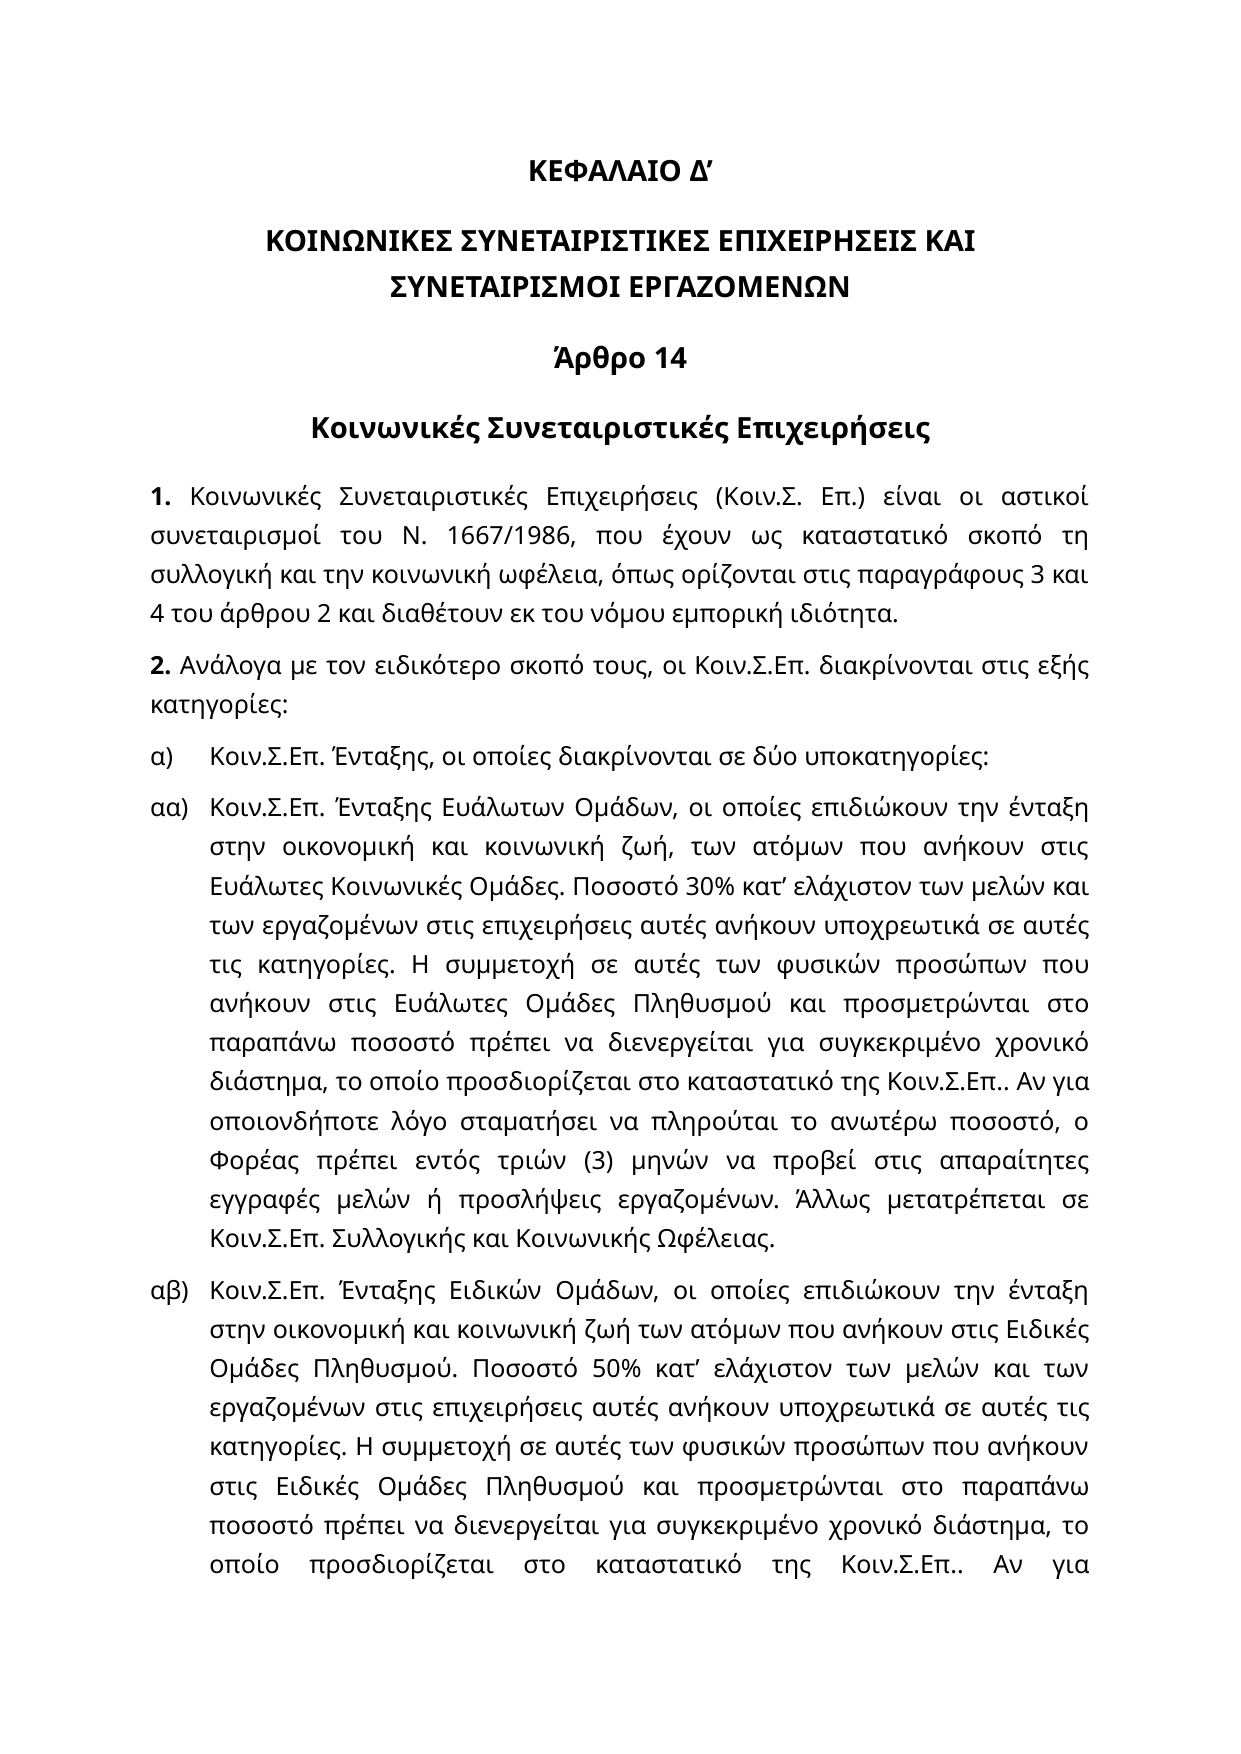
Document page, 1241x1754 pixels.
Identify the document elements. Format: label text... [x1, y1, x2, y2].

list α) Κοιν.Σ.Επ. Ένταξης, οι οποίες διακρίνονται σε δύο υποκατηγορίες: [150, 738, 1090, 772]
subtitle ΚΕΦΑΛΑΙΟ Δ’ [150, 150, 1090, 190]
text 1. Κοινωνικές Συνεταιριστικές Επιχειρήσεις (Κοιν.Σ. Επ.) είναι οι αστικοί συνεταιρισμοί του Ν. 1667/1986, που έχουν ως καταστατικό σκοπό τη συλλογική και την κοινωνική ωφέλεια, όπως ορίζονται στις παραγράφους 3 και 4 του άρθρου 2 και διαθέτουν εκ του νόμου εμπορική ιδιότητα. [150, 478, 1090, 630]
subtitle ΚΟΙΝΩΝΙΚΕΣ ΣΥΝΕΤΑΙΡΙΣΤΙΚΕΣ ΕΠΙΧΕΙΡΗΣΕΙΣ ΚΑΙ ΣΥΝΕΤΑΙΡΙΣΜΟΙ ΕΡΓΑΖΟΜΕΝΩΝ [150, 221, 1090, 306]
list αβ) Κοιν.Σ.Επ. Ένταξης Ειδικών Ομάδων, οι οποίες επιδιώκουν την ένταξη στην οικονομική και κοινωνική ζωή των ατόμων που ανήκουν στις Ειδικές Ομάδες Πληθυσμού. Ποσοστό 50% κατ’ ελάχιστον των μελών και των εργαζομένων στις επιχειρήσεις αυτές ανήκουν υποχρεωτικά σε αυτές τις κατηγορίες. Η συμμετοχή σε αυτές των φυσικών προσώπων που ανήκουν στις Ειδικές Ομάδες Πληθυσμού και προσμετρώνται στο παραπάνω ποσοστό πρέπει να διενεργείται για συγκεκριμένο χρονικό διάστημα, το οποίο προσδιορίζεται στο καταστατικό της Κοιν.Σ.Επ.. Αν για [150, 1272, 1090, 1581]
text 2. Ανάλογα με τον ειδικότερο σκοπό τους, οι Κοιν.Σ.Επ. διακρίνονται στις εξής κατηγορίες: [150, 647, 1090, 721]
subtitle Κοινωνικές Συνεταιριστικές Επιχειρήσεις [150, 407, 1090, 447]
list αα) Κοιν.Σ.Επ. Ένταξης Ευάλωτων Ομάδων, οι οποίες επιδιώκουν την ένταξη στην οικονομική και κοινωνική ζωή, των ατόμων που ανήκουν στις Ευάλωτες Κοινωνικές Ομάδες. Ποσοστό 30% κατ’ ελάχιστον των μελών και των εργαζομένων στις επιχειρήσεις αυτές ανήκουν υποχρεωτικά σε αυτές τις κατηγορίες. Η συμμετοχή σε αυτές των φυσικών προσώπων που ανήκουν στις Eυάλωτες Ομάδες Πληθυσμού και προσμετρώνται στο παραπάνω ποσοστό πρέπει να διενεργείται για συγκεκριμένο χρονικό διάστημα, το οποίο προσδιορίζεται στο καταστατικό της Κοιν.Σ.Επ.. Αν για οποιονδήποτε λόγο σταματήσει να πληρούται το ανωτέρω ποσοστό, ο Φορέας πρέπει εντός τριών (3) μηνών να προβεί στις απαραίτητες εγγραφές μελών ή προσλήψεις εργαζομένων. Άλλως μετατρέπεται σε Κοιν.Σ.Επ. Συλλογικής και Κοινωνικής Ωφέλειας. [150, 790, 1090, 1255]
subtitle Άρθρο 14 [150, 337, 1090, 377]
